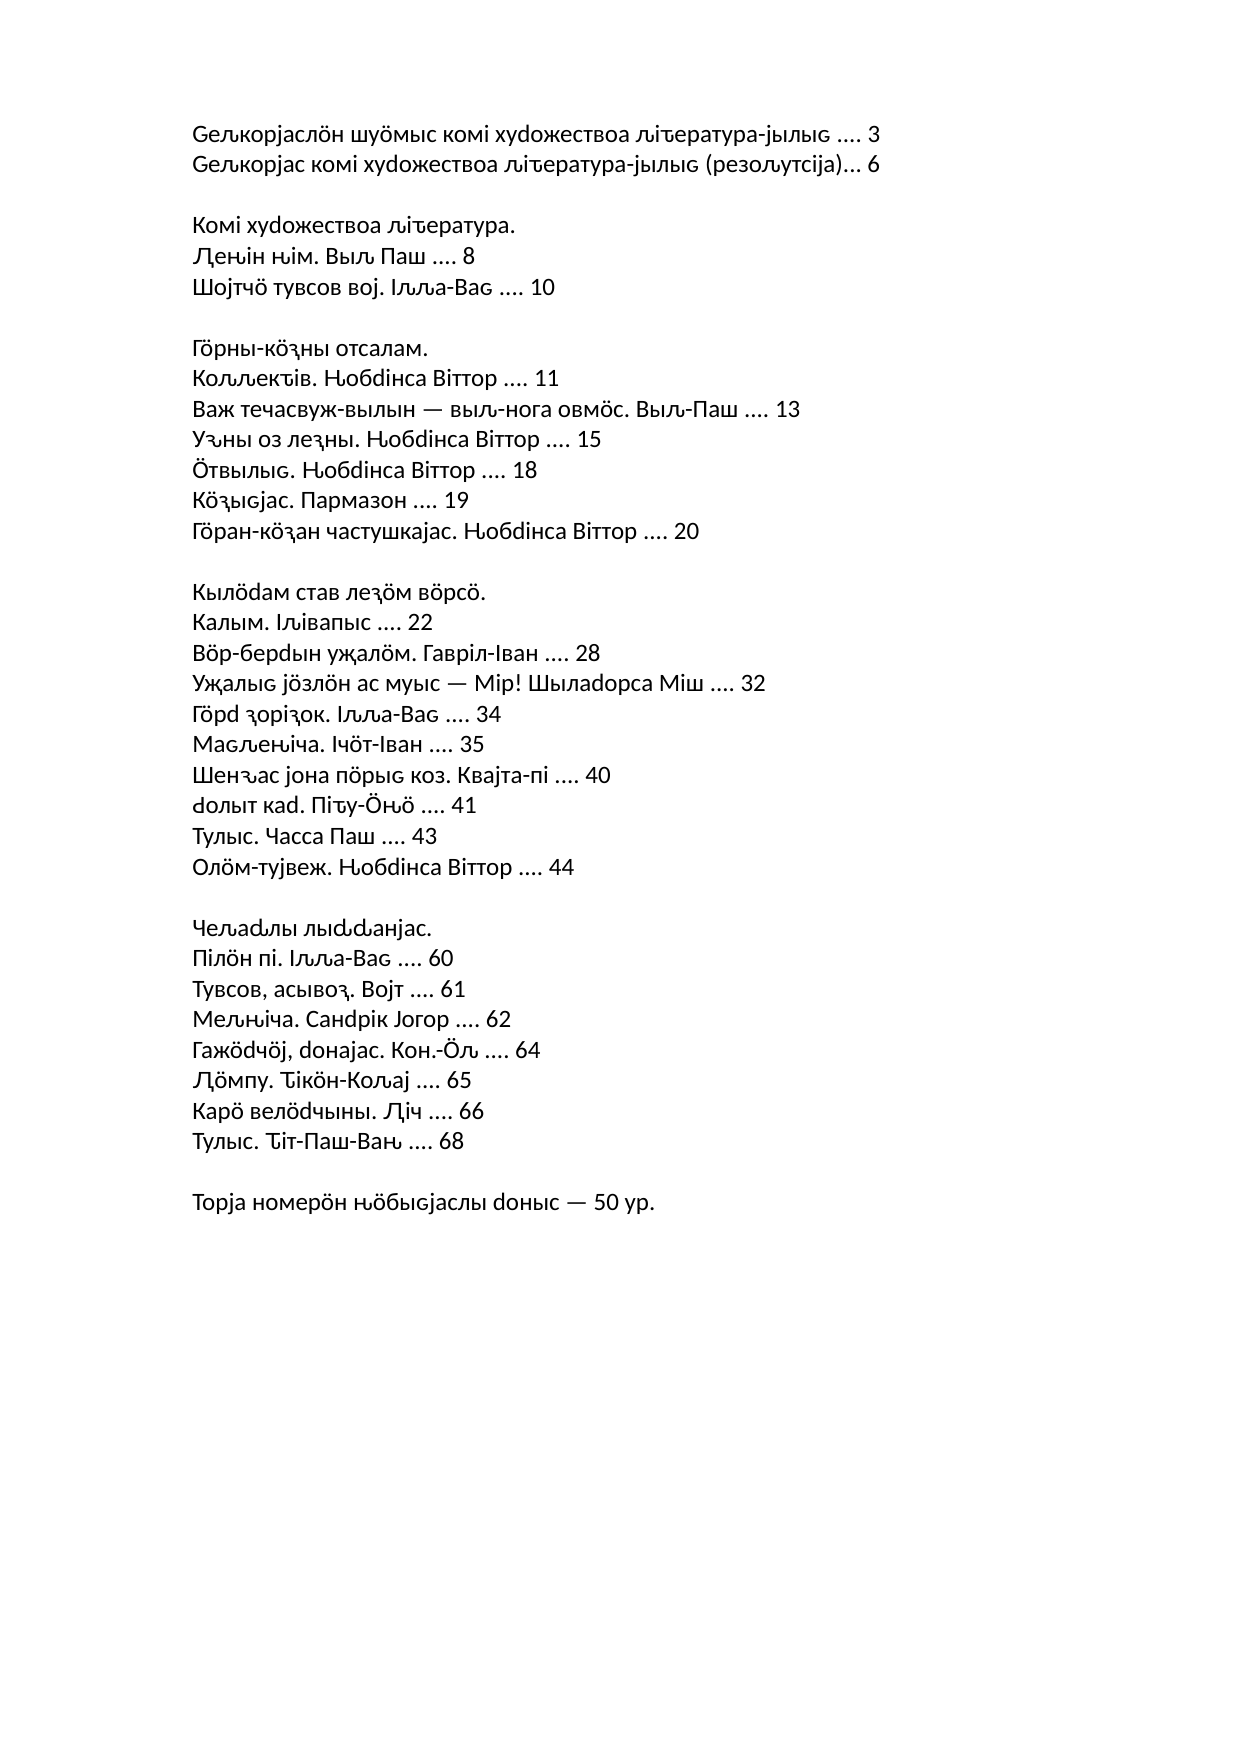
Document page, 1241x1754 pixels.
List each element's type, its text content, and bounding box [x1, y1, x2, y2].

text Олӧм-тујвеж. Ԋобԁінса Віттор .... 44 [118, 851, 1122, 881]
text Гӧрԁ ԇоріԇок. Іԉԉа-Ваԍ .... 34 [118, 698, 1122, 728]
text Вӧр-берԁын уҗалӧм. Гавріл-Іван .... 28 [118, 637, 1122, 667]
text Кылӧԁам став леԇӧм вӧрсӧ. [118, 576, 1122, 606]
text Важ течасвуж-вылын — выԉ-нога овмӧс. Выԉ-Паш .... 13 [118, 393, 1122, 423]
text Ԉӧмпу. Ԏікӧн-Коԉај .... 65 [118, 1064, 1122, 1095]
text Уҗалыԍ јӧзлӧн ас муыс — Мір! Шылаԁорса Міш .... 32 [118, 667, 1122, 698]
text Чеԉаԃлы лыԃԃанјас. [118, 912, 1122, 942]
text Тувсов, асывоԇ. Војт .... 61 [118, 973, 1122, 1003]
text Калым. Іԉівапыс .... 22 [118, 606, 1122, 637]
text Уԅны оз леԇны. Ԋобԁінса Віттор .... 15 [118, 423, 1122, 454]
text Пілӧн пі. Іԉԉа-Ваԍ .... 60 [118, 942, 1122, 973]
text Меԉԋіча. Санԁрік Јогор .... 62 [118, 1003, 1122, 1034]
text Шојтчӧ тувсов вој. Іԉԉа-Ваԍ .... 10 [118, 271, 1122, 301]
text Ԁолыт каԁ. Піԏу-Ӧԋӧ .... 41 [118, 789, 1122, 820]
text Карӧ велӧԁчыны. Ԉіч .... 66 [118, 1095, 1122, 1125]
text Ӧтвылыԍ. Ԋобԁінса Віттор .... 18 [118, 454, 1122, 484]
text Тулыс. Часса Паш .... 43 [118, 820, 1122, 851]
text Коԉԉекԏів. Ԋобԁінса Віттор .... 11 [118, 362, 1122, 393]
text Комі хуԁожествоа ԉіԏература. [118, 210, 1122, 240]
text Ԍеԉкорјас комі хуԁожествоа ԉіԏература-јылыԍ (резоԉутсіја)... 6 [118, 149, 1122, 179]
text Гажӧԁчӧј, ԁонајас. Кон.-Ӧԉ .... 64 [118, 1034, 1122, 1064]
text Кӧԇыԍјас. Пармазон .... 19 [118, 484, 1122, 515]
text Гӧрны-кӧԇны отсалам. [118, 332, 1122, 362]
text Маԍԉеԋіча. Ічӧт-Іван .... 35 [118, 728, 1122, 759]
text Тулыс. Ԏіт-Паш-Ваԋ .... 68 [118, 1125, 1122, 1156]
text Ԉеԋін ԋім. Выԉ Паш .... 8 [118, 240, 1122, 271]
text Шенԅас јона пӧрыԍ коз. Квајта-пі .... 40 [118, 759, 1122, 789]
text Ԍеԉкорјаслӧн шуӧмыс комі хуԁожествоа ԉіԏература-јылыԍ .... 3 [118, 118, 1122, 149]
text Гӧран-кӧԇан частушкајас. Ԋобԁінса Віттор .... 20 [118, 515, 1122, 545]
text Торја номерӧн ԋӧбыԍјаслы ԁоныс — 50 ур. [118, 1186, 1122, 1217]
